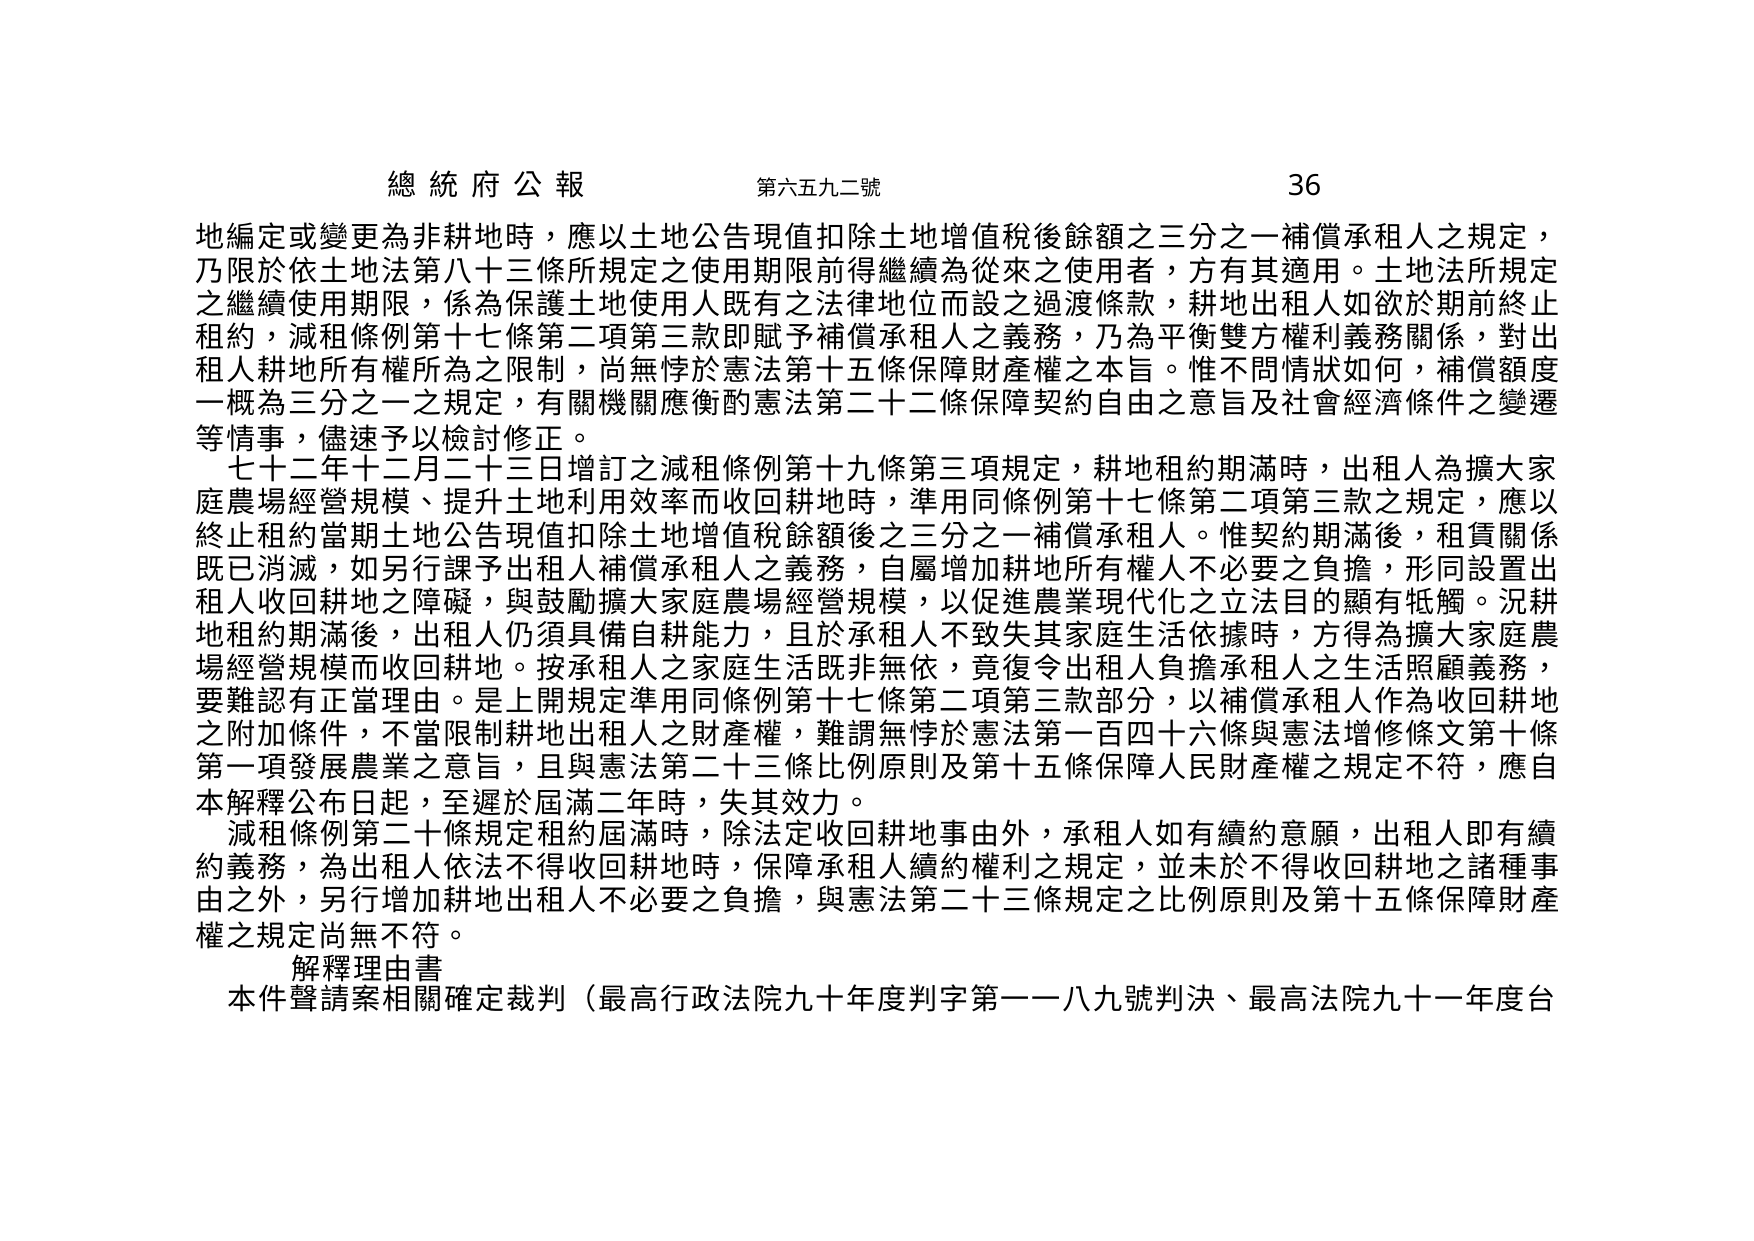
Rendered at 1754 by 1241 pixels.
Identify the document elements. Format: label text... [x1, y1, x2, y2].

text 地編定或變更為非耕地時，應以土地公告現值扣除土地增值稅後餘額之三分之一補償承租人之規定，乃限於依土地法第八十三條所規定之使用期限前得繼續為從來之使用者，方有其適用。土地法所規定之繼續使用期限，係為保護土地使用人既有之法律地位而設之過渡條款，耕地出租人如欲於期前終止租約，減租條例第十七條第二項第三款即賦予補償承租人之義務，乃為平衡雙方權利義務關係，對出租人耕地所有權所為之限制，尚無悖於憲法第十五條保障財產權之本旨。惟不問情狀如何，補償額度一概為三分之一之規定，有關機關應衡酌憲法第二十二條保障契約自由之意旨及社會經濟條件之變遷等情事，儘速予以檢討修正。 [195, 221, 1559, 453]
text 減租條例第二十條規定租約屆滿時，除法定收回耕地事由外，承租人如有續約意願，出租人即有續約義務，為出租人依法不得收回耕地時，保障承租人續約權利之規定，並未於不得收回耕地之諸種事由之外，另行增加耕地出租人不必要之負擔，與憲法第二十三條規定之比例原則及第十五條保障財產權之規定尚無不符。 [195, 818, 1559, 950]
text 本件聲請案相關確定裁判（最高行政法院九十年度判字第一一八九號判決、最高法院九十一年度台 [195, 983, 1559, 1016]
text 七十二年十二月二十三日增訂之減租條例第十九條第三項規定，耕地租約期滿時，出租人為擴大家庭農場經營規模、提升土地利用效率而收回耕地時，準用同條例第十七條第二項第三款之規定，應以終止租約當期土地公告現值扣除土地增值稅餘額後之三分之一補償承租人。惟契約期滿後，租賃關係既已消滅，如另行課予出租人補償承租人之義務，自屬增加耕地所有權人不必要之負擔，形同設置出租人收回耕地之障礙，與鼓勵擴大家庭農場經營規模，以促進農業現代化之立法目的顯有牴觸。況耕地租約期滿後，出租人仍須具備自耕能力，且於承租人不致失其家庭生活依據時，方得為擴大家庭農場經營規模而收回耕地。按承租人之家庭生活既非無依，竟復令出租人負擔承租人之生活照顧義務，要難認有正當理由。是上開規定準用同條例第十七條第二項第三款部分，以補償承租人作為收回耕地之附加條件，不當限制耕地出租人之財產權，難謂無悖於憲法第一百四十六條與憲法增修條文第十條第一項發展農業之意旨，且與憲法第二十三條比例原則及第十五條保障人民財產權之規定不符，應自本解釋公布日起，至遲於屆滿二年時，失其效力。 [195, 453, 1559, 818]
text 解釋理由書 [291, 950, 1559, 983]
